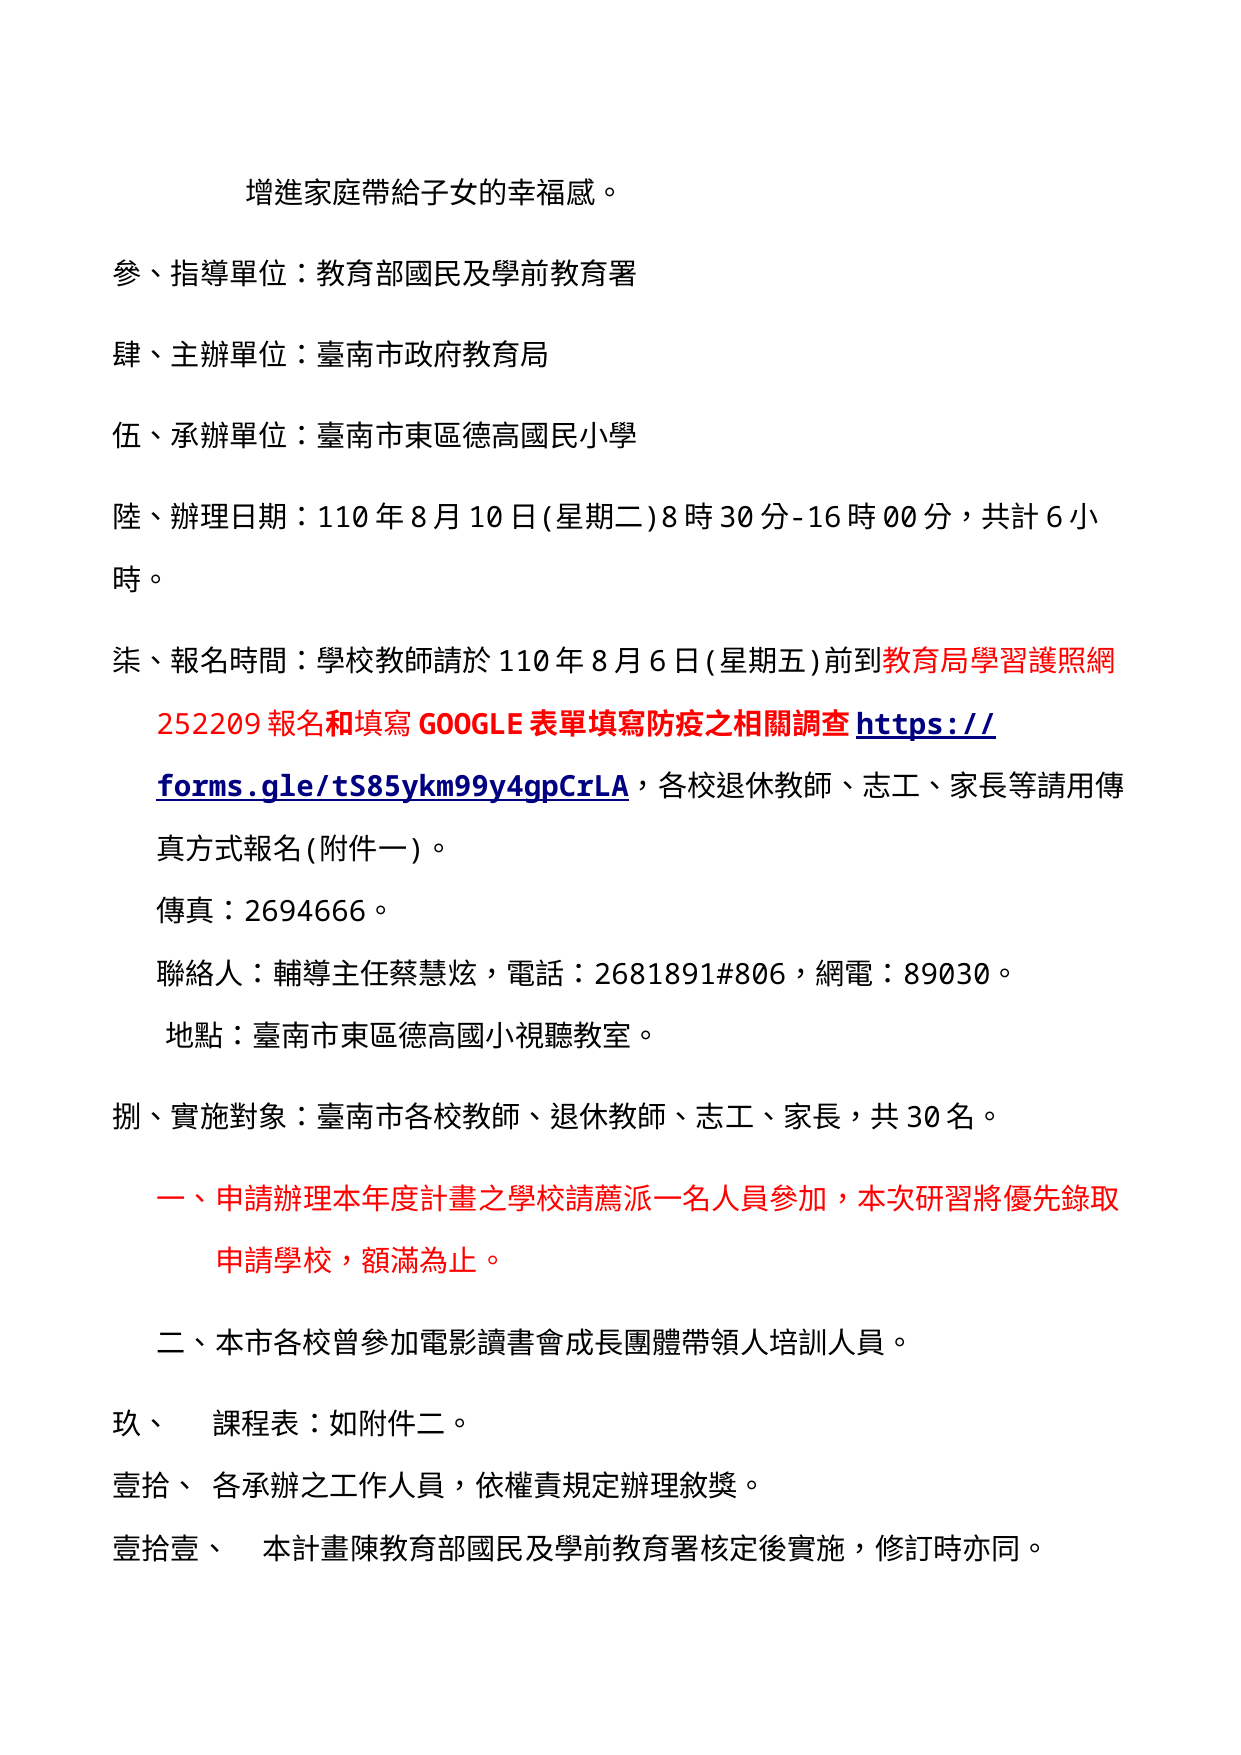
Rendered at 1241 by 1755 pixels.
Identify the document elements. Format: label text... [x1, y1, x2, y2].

text 伍、承辦單位：臺南市東區德高國民小學 [112, 392, 1125, 455]
text 肆、主辦單位：臺南市政府教育局 [112, 311, 1125, 374]
text 壹拾、 各承辦之工作人員，依權責規定辦理敘獎。 [112, 1442, 1125, 1505]
text 壹拾壹、 本計畫陳教育部國民及學前教育署核定後實施，修訂時亦同。 [112, 1505, 1125, 1567]
text (四) 提高家長自我意識並強化其家庭角色之統整，促進親職教育能力，增進家庭帶給子女的幸福感。 [186, 149, 1125, 211]
text 柒、報名時間：學校教師請於110年8月6日(星期五)前到教育局學習護照網252209報名和填寫GOOGLE表單填寫防疫之相關調查https://forms.gle/tS85ykm99y4gpCrLA，各校退休教師、志工、家長等請用傳真方式報名(附件一)。 傳真：2694666。 聯絡人：輔導主任蔡慧炫，電話：2681891#806，網電：89030。 [112, 617, 1125, 992]
text 玖、 課程表：如附件二。 [112, 1380, 1125, 1442]
text 參、指導單位：教育部國民及學前教育署 [112, 230, 1125, 292]
text 陸、辦理日期：110年8月10日(星期二)8時30分-16時00分，共計6小時。 [112, 474, 1125, 599]
text 捌、實施對象：臺南市各校教師、退休教師、志工、家長，共30名。 [112, 1074, 1125, 1136]
text 二、本市各校曾參加電影讀書會成長團體帶領人培訓人員。 [156, 1299, 1125, 1361]
text 一、 申請辦理本年度計畫之學校請薦派一名人員參加，本次研習將優先錄取申請學校，額滿為止。 [156, 1155, 1125, 1280]
text 地點：臺南市東區德高國小視聽教室。 [112, 992, 1125, 1055]
